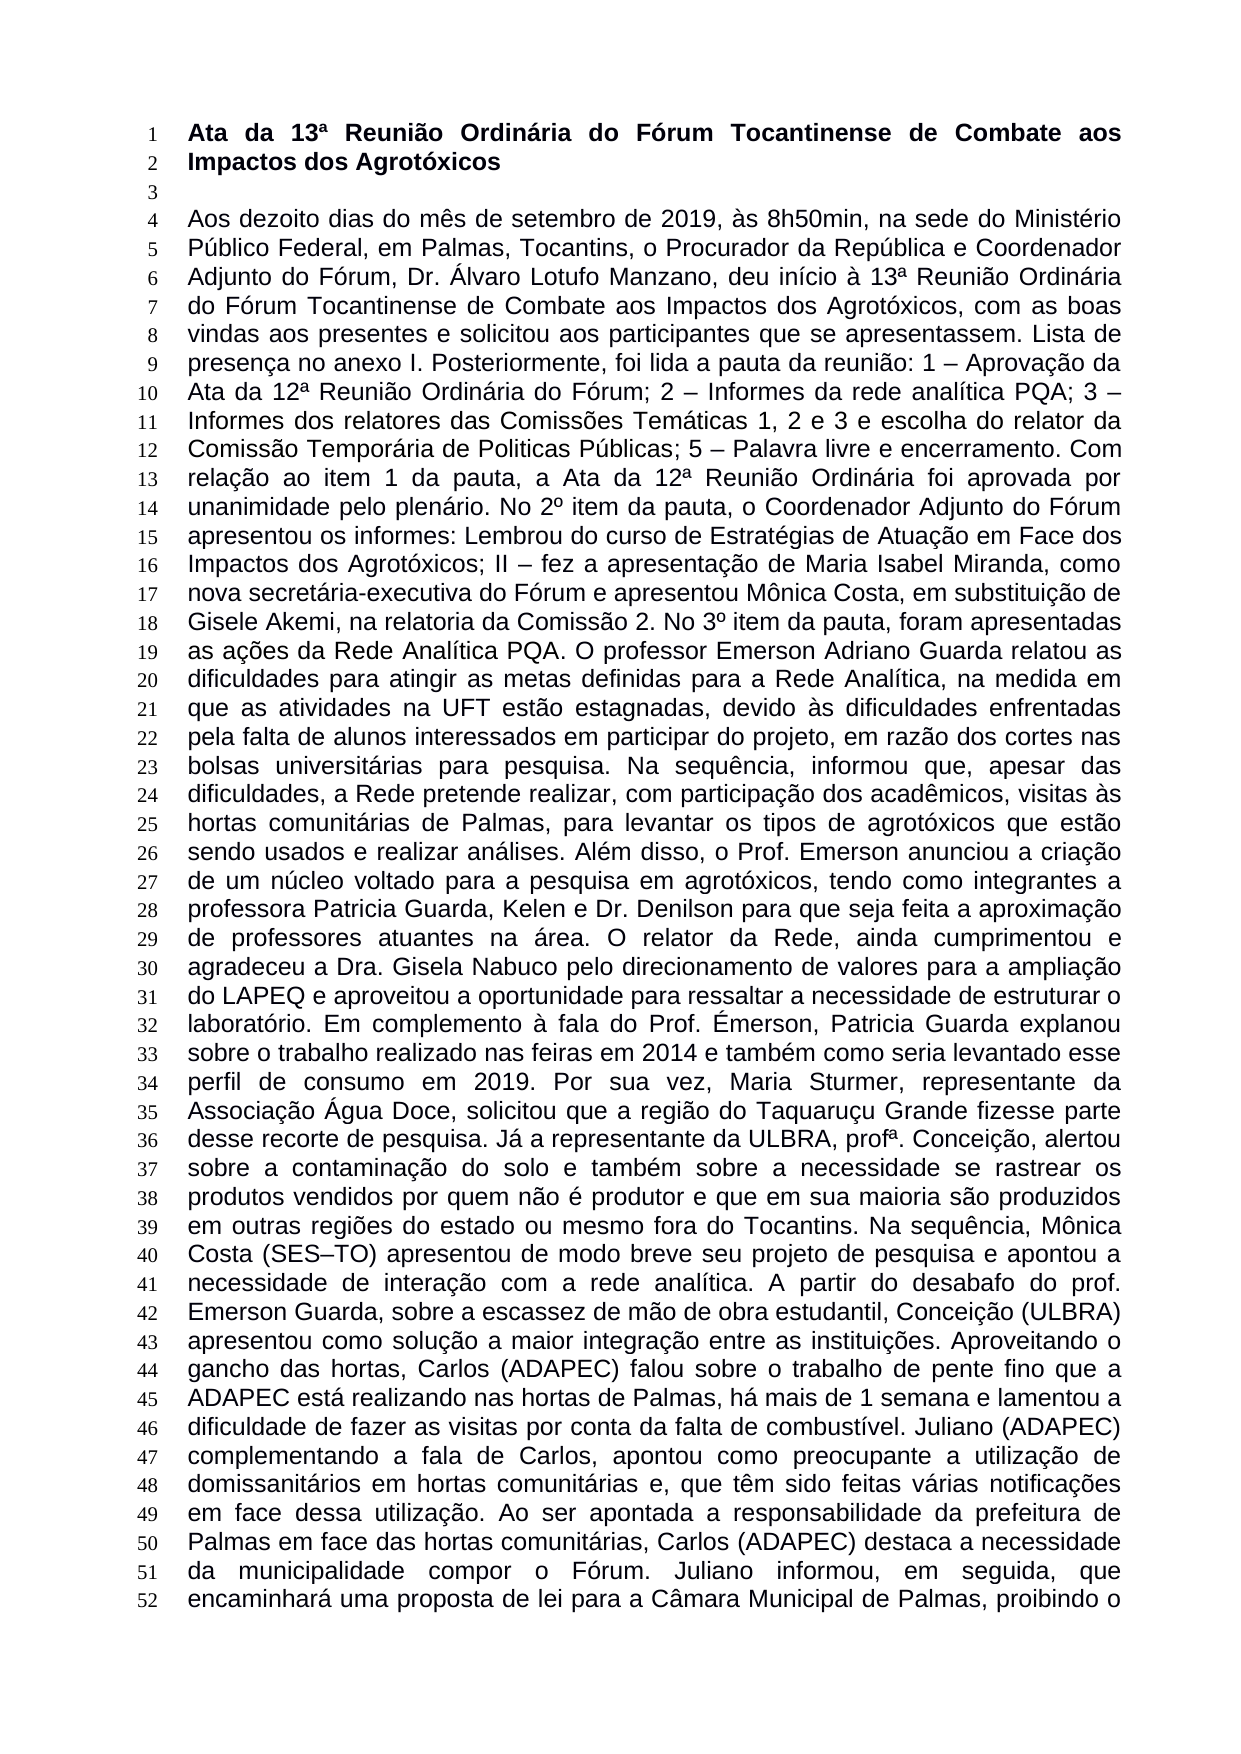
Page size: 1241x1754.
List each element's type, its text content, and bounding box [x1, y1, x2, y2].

text Aos dezoito dias do mês de setembro de 2019, às 8h50min, na sede do Ministério Público Federal, em Palmas, Tocantins, o Procurador da República e Coordenador Adjunto do Fórum, Dr. Álvaro Lotufo Manzano, deu início à 13ª Reunião Ordinária do Fórum Tocantinense de Combate aos Impactos dos Agrotóxicos, com as boas vindas aos presentes e solicitou aos participantes que se apresentassem. Lista de presença no anexo I. Posteriormente, foi lida a pauta da reunião: 1 – Aprovação da Ata da 12ª Reunião Ordinária do Fórum; 2 – Informes da rede analítica PQA; 3 – Informes dos relatores das Comissões Temáticas 1, 2 e 3 e escolha do relator da Comissão Temporária de Politicas Públicas; 5 – Palavra livre e encerramento. Com relação ao item 1 da pauta, a Ata da 12ª Reunião Ordinária foi aprovada por unanimidade pelo plenário. No 2º item da pauta, o Coordenador Adjunto do Fórum apresentou os informes: Lembrou do curso de Estratégias de Atuação em Face dos Impactos dos Agrotóxicos; II – fez a apresentação de Maria Isabel Miranda, como nova secretária-executiva do Fórum e apresentou Mônica Costa, em substituição de Gisele Akemi, na relatoria da Comissão 2. No 3º item da pauta, foram apresentadas as ações da Rede Analítica PQA. O professor Emerson Adriano Guarda relatou as dificuldades para atingir as metas definidas para a Rede Analítica, na medida em que as atividades na UFT estão estagnadas, devido às dificuldades enfrentadas pela falta de alunos interessados em participar do projeto, em razão dos cortes nas bolsas universitárias para pesquisa. Na sequência, informou que, apesar das dificuldades, a Rede pretende realizar, com participação dos acadêmicos, visitas às hortas comunitárias de Palmas, para levantar os tipos de agrotóxicos que estão sendo usados e realizar análises. Além disso, o Prof. Emerson anunciou a criação de um núcleo voltado para a pesquisa em agrotóxicos, tendo como integrantes a professora Patricia Guarda, Kelen e Dr. Denilson para que seja feita a aproximação de professores atuantes na área. O relator da Rede, ainda cumprimentou e agradeceu a Dra. Gisela Nabuco pelo direcionamento de valores para a ampliação do LAPEQ e aproveitou a oportunidade para ressaltar a necessidade de estruturar o laboratório. Em complemento à fala do Prof. Émerson, Patricia Guarda explanou sobre o trabalho realizado nas feiras em 2014 e também como seria levantado esse perfil de consumo em 2019. Por sua vez, Maria Sturmer, representante da Associação Água Doce, solicitou que a região do Taquaruçu Grande fizesse parte desse recorte de pesquisa. Já a representante da ULBRA, profª. Conceição, alertou sobre a contaminação do solo e também sobre a necessidade se rastrear os produtos vendidos por quem não é produtor e que em sua maioria são produzidos em outras regiões do estado ou mesmo fora do Tocantins. Na sequência, Mônica Costa (SES–TO) apresentou de modo breve seu projeto de pesquisa e apontou a necessidade de interação com a rede analítica. A partir do desabafo do prof. Emerson Guarda, sobre a escassez de mão de obra estudantil, Conceição (ULBRA) apresentou como solução a maior integração entre as instituições. Aproveitando o gancho das hortas, Carlos (ADAPEC) falou sobre o trabalho de pente fino que a ADAPEC está realizando nas hortas de Palmas, há mais de 1 semana e lamentou a dificuldade de fazer as visitas por conta da falta de combustível. Juliano (ADAPEC) complementando a fala de Carlos, apontou como preocupante a utilização de domissanitários em hortas comunitárias e, que têm sido feitas várias notificações em face dessa utilização. Ao ser apontada a responsabilidade da prefeitura de Palmas em face das hortas comunitárias, Carlos (ADAPEC) destaca a necessidade da municipalidade compor o Fórum. Juliano informou, em seguida, que encaminhará uma proposta de lei para a Câmara Municipal de Palmas, proibindo o [187, 204, 1123, 1613]
text Ata da 13ª Reunião Ordinária do Fórum Tocantinense de Combate aos Impactos dos Agrotóxicos [187, 118, 1123, 176]
